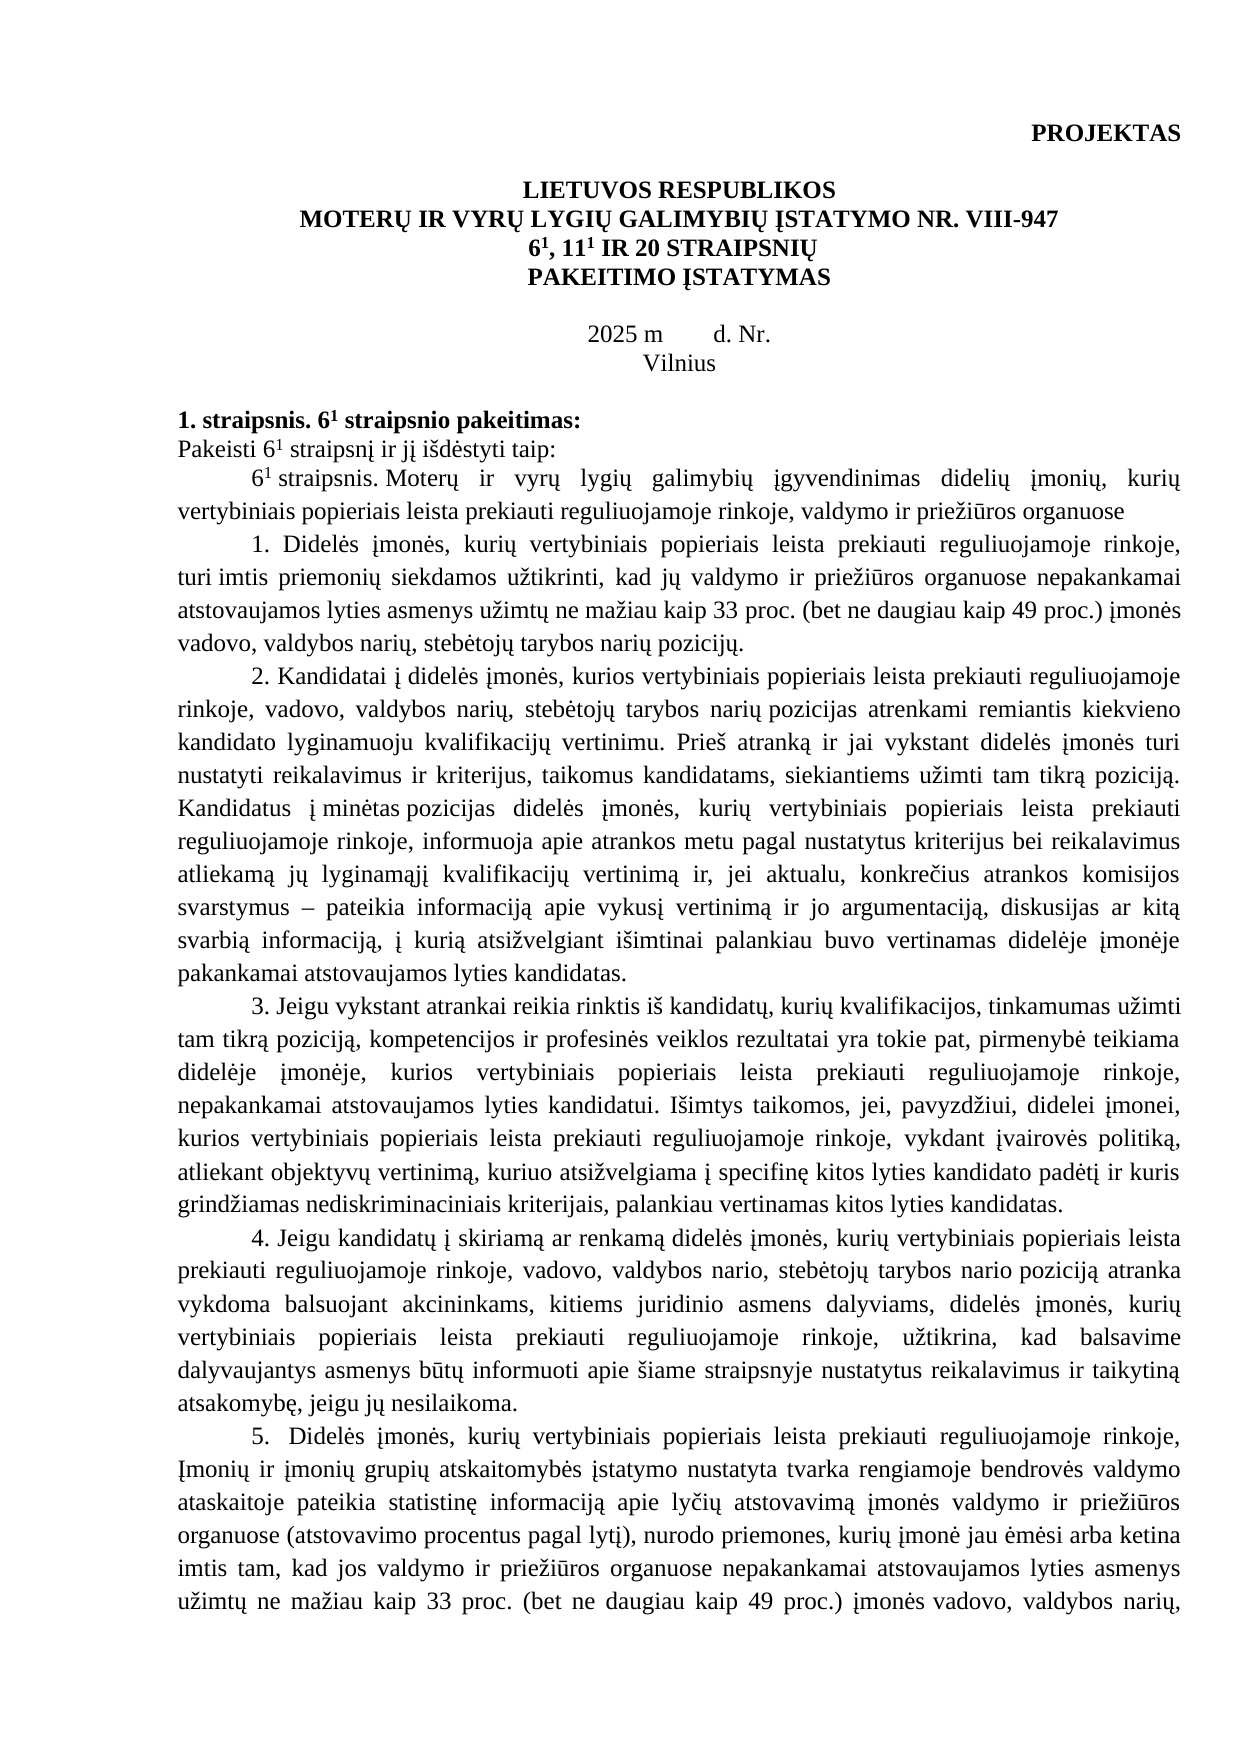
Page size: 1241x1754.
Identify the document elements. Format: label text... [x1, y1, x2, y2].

text PAKEITIMO ĮSTATYMAS [177, 262, 1181, 291]
text 1. Didelės įmonės, kurių vertybiniais popieriais leista prekiauti reguliuojamoje rinkoje, turi imtis priemonių siekdamos užtikrinti, kad jų valdymo ir priežiūros organuose nepakankamai atstovaujamos lyties asmenys užimtų ne mažiau kaip 33 proc. (bet ne daugiau kaip 49 proc.) įmonės vadovo, valdybos narių, stebėtojų tarybos narių pozicijų. [177, 529, 1181, 657]
text 1. straipsnis. 61 straipsnio pakeitimas: [177, 406, 1181, 434]
text 61, 111 IR 20 STRAIPSNIŲ [177, 233, 1181, 262]
text LIETUVOS RESPUBLIKOS [177, 176, 1181, 204]
text PROJEKTAS [177, 118, 1181, 176]
text Vilnius [177, 348, 1181, 377]
text 61 straipsnis. Moterų ir vyrų lygių galimybių įgyvendinimas didelių įmonių, kurių vertybiniais popieriais leista prekiauti reguliuojamoje rinkoje, valdymo ir priežiūros organuose [177, 463, 1181, 525]
text 4. Jeigu kandidatų į skiriamą ar renkamą didelės įmonės, kurių vertybiniais popieriais leista prekiauti reguliuojamoje rinkoje, vadovo, valdybos nario, stebėtojų tarybos nario poziciją atranka vykdoma balsuojant akcininkams, kitiems juridinio asmens dalyviams, didelės įmonės, kurių vertybiniais popieriais leista prekiauti reguliuojamoje rinkoje, užtikrina, kad balsavime dalyvaujantys asmenys būtų informuoti apie šiame straipsnyje nustatytus reikalavimus ir taikytiną atsakomybę, jeigu jų nesilaikoma. [177, 1223, 1181, 1416]
text 2025 m d. Nr. [177, 319, 1181, 348]
text 3. Jeigu vykstant atrankai reikia rinktis iš kandidatų, kurių kvalifikacijos, tinkamumas užimti tam tikrą poziciją, kompetencijos ir profesinės veiklos rezultatai yra tokie pat, pirmenybė teikiama didelėje įmonėje, kurios vertybiniais popieriais leista prekiauti reguliuojamoje rinkoje, nepakankamai atstovaujamos lyties kandidatui. Išimtys taikomos, jei, pavyzdžiui, didelei įmonei, kurios vertybiniais popieriais leista prekiauti reguliuojamoje rinkoje, vykdant įvairovės politiką, atliekant objektyvų vertinimą, kuriuo atsižvelgiama į specifinę kitos lyties kandidato padėtį ir kuris grindžiamas nediskriminaciniais kriterijais, palankiau vertinamas kitos lyties kandidatas. [177, 991, 1181, 1218]
text MOTERŲ IR VYRŲ LYGIŲ GALIMYBIŲ ĮSTATYMO NR. VIII-947 [177, 204, 1181, 233]
text 5. Didelės įmonės, kurių vertybiniais popieriais leista prekiauti reguliuojamoje rinkoje, Įmonių ir įmonių grupių atskaitomybės įstatymo nustatyta tvarka rengiamoje bendrovės valdymo ataskaitoje pateikia statistinę informaciją apie lyčių atstovavimą įmonės valdymo ir priežiūros organuose (atstovavimo procentus pagal lytį), nurodo priemones, kurių įmonė jau ėmėsi arba ketina imtis tam, kad jos valdymo ir priežiūros organuose nepakankamai atstovaujamos lyties asmenys užimtų ne mažiau kaip 33 proc. (bet ne daugiau kaip 49 proc.) įmonės vadovo, valdybos narių, [177, 1421, 1181, 1614]
text 2. Kandidatai į didelės įmonės, kurios vertybiniais popieriais leista prekiauti reguliuojamoje rinkoje, vadovo, valdybos narių, stebėtojų tarybos narių pozicijas atrenkami remiantis kiekvieno kandidato lyginamuoju kvalifikacijų vertinimu. Prieš atranką ir jai vykstant didelės įmonės turi nustatyti reikalavimus ir kriterijus, taikomus kandidatams, siekiantiems užimti tam tikrą poziciją. Kandidatus į minėtas pozicijas didelės įmonės, kurių vertybiniais popieriais leista prekiauti reguliuojamoje rinkoje, informuoja apie atrankos metu pagal nustatytus kriterijus bei reikalavimus atliekamą jų lyginamąjį kvalifikacijų vertinimą ir, jei aktualu, konkrečius atrankos komisijos svarstymus – pateikia informaciją apie vykusį vertinimą ir jo argumentaciją, diskusijas ar kitą svarbią informaciją, į kurią atsižvelgiant išimtinai palankiau buvo vertinamas didelėje įmonėje pakankamai atstovaujamos lyties kandidatas. [177, 661, 1181, 987]
text Pakeisti 61 straipsnį ir jį išdėstyti taip: [177, 434, 1181, 463]
